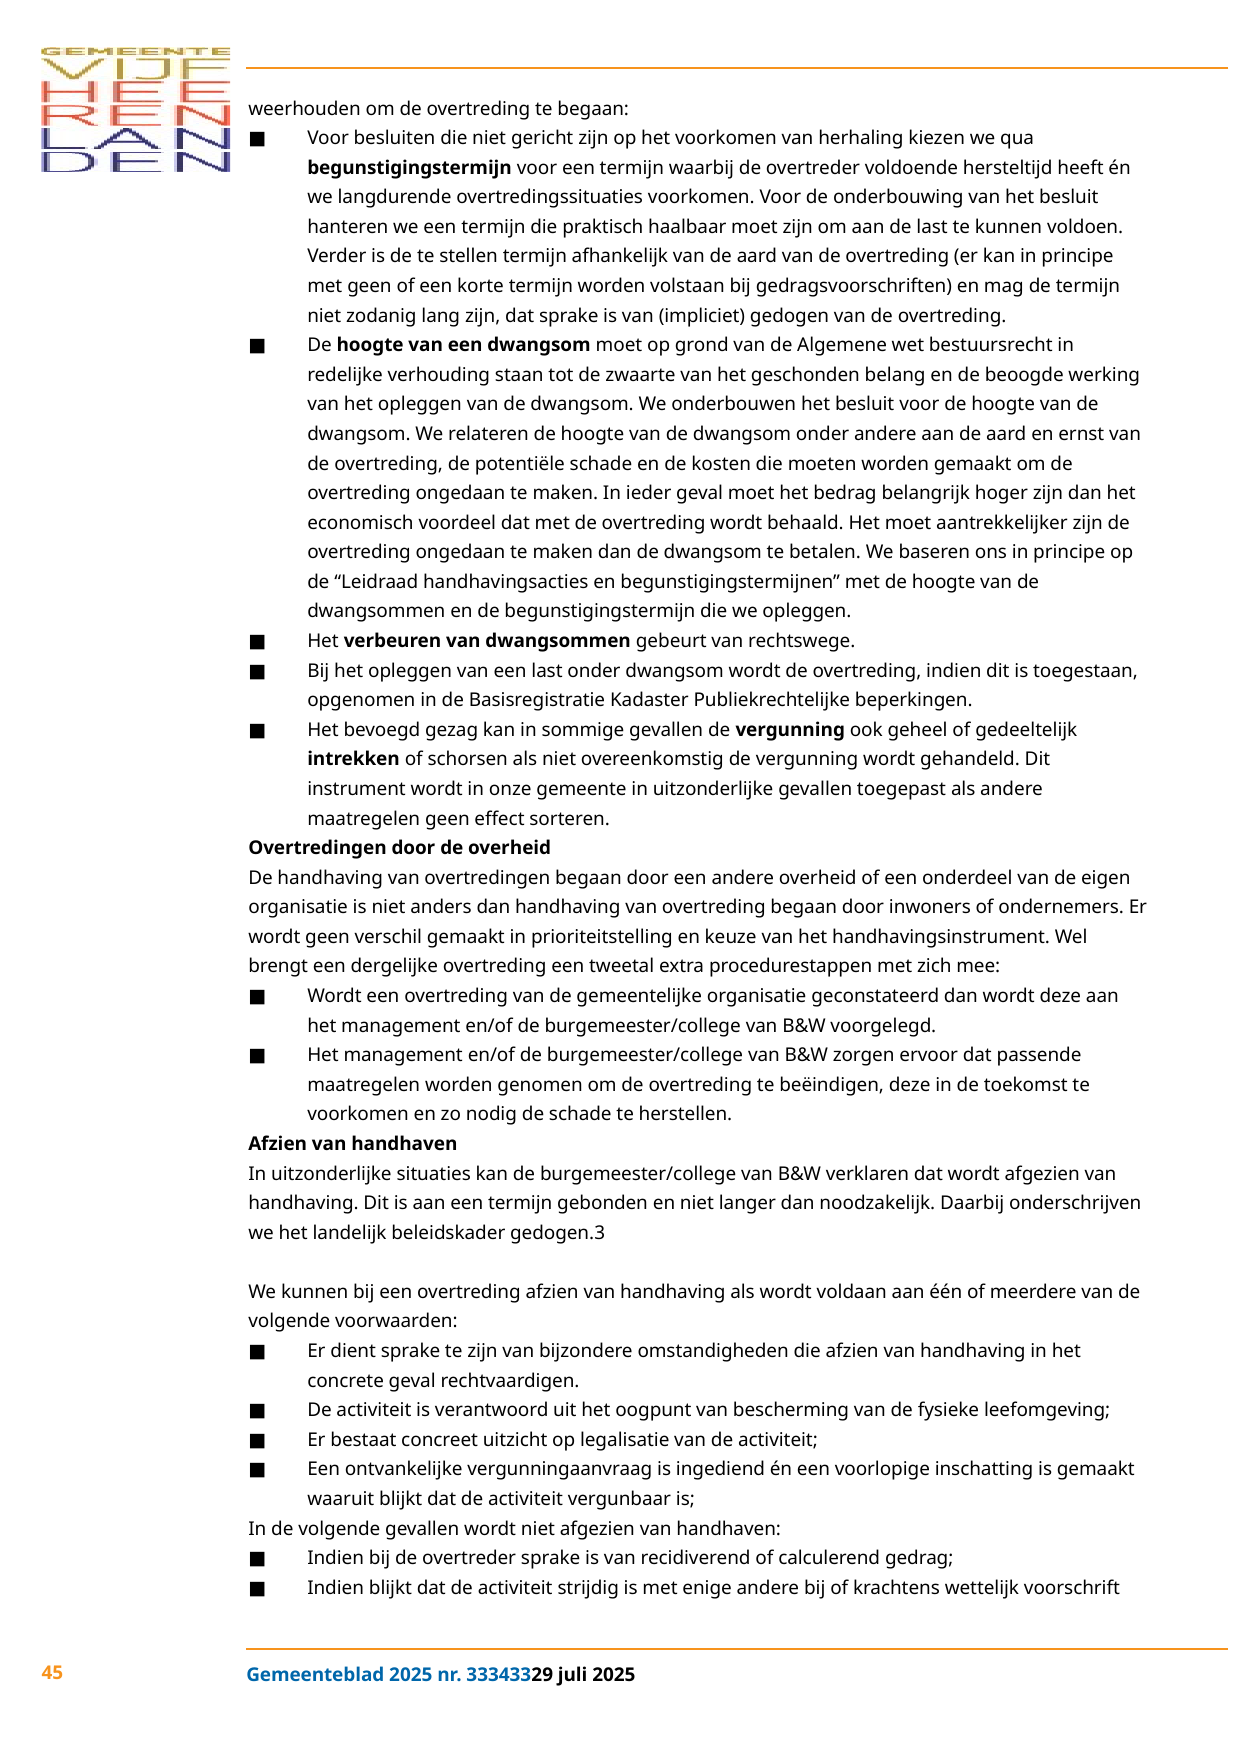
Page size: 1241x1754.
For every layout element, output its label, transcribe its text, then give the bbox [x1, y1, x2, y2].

list Wordt een overtreding van de gemeentelijke organisatie geconstateerd dan wordt deze aan het management en/of de burgemeester/college van B&W voorgelegd. [248, 982, 1152, 1038]
text weerhouden om de overtreding te begaan: [248, 95, 1152, 121]
text Afzien van handhaven [248, 1130, 1152, 1156]
text We kunnen bij een overtreding afzien van handhaving als wordt voldaan aan één of meerdere van de volgende voorwaarden: [248, 1278, 1152, 1333]
picture [41, 47, 231, 172]
list De activiteit is verantwoord uit het oogpunt van bescherming van de fysieke leefomgeving; [248, 1396, 1152, 1422]
text In uitzonderlijke situaties kan de burgemeester/college van B&W verklaren dat wordt afgezien van handhaving. Dit is aan een termijn gebonden en niet langer dan noodzakelijk. Daarbij onderschrijven we het landelijk beleidskader gedogen.3 [248, 1160, 1152, 1245]
list Indien blijkt dat de activiteit strijdig is met enige andere bij of krachtens wettelijk voorschrift [248, 1574, 1152, 1600]
list De hoogte van een dwangsom moet op grond van de Algemene wet bestuursrecht in redelijke verhouding staan tot de zwaarte van het geschonden belang en de beoogde werking van het opleggen van de dwangsom. We onderbouwen het besluit voor de hoogte van de dwangsom. We relateren de hoogte van de dwangsom onder andere aan de aard en ernst van de overtreding, de potentiële schade en de kosten die moeten worden gemaakt om de overtreding ongedaan te maken. In ieder geval moet het bedrag belangrijk hoger zijn dan het economisch voordeel dat met de overtreding wordt behaald. Het moet aantrekkelijker zijn de overtreding ongedaan te maken dan de dwangsom te betalen. We baseren ons in principe op de “Leidraad handhavingsacties en begunstigingstermijnen” met de hoogte van de dwangsommen en de begunstigingstermijn die we opleggen. [248, 331, 1152, 623]
text De handhaving van overtredingen begaan door een andere overheid of een onderdeel van de eigen organisatie is niet anders dan handhaving van overtreding begaan door inwoners of ondernemers. Er wordt geen verschil gemaakt in prioriteitstelling en keuze van het handhavingsinstrument. Wel brengt een dergelijke overtreding een tweetal extra procedurestappen met zich mee: [248, 864, 1152, 978]
list Het verbeuren van dwangsommen gebeurt van rechtswege. [248, 627, 1152, 653]
list Er bestaat concreet uitzicht op legalisatie van de activiteit; [248, 1426, 1152, 1452]
list Het bevoegd gezag kan in sommige gevallen de vergunning ook geheel of gedeeltelijk intrekken of schorsen als niet overeenkomstig de vergunning wordt gehandeld. Dit instrument wordt in onze gemeente in uitzonderlijke gevallen toegepast als andere maatregelen geen effect sorteren. [248, 716, 1152, 831]
text In de volgende gevallen wordt niet afgezien van handhaven: [248, 1515, 1152, 1541]
list Voor besluiten die niet gericht zijn op het voorkomen van herhaling kiezen we qua begunstigingstermijn voor een termijn waarbij de overtreder voldoende hersteltijd heeft én we langdurende overtredingssituaties voorkomen. Voor de onderbouwing van het besluit hanteren we een termijn die praktisch haalbaar moet zijn om aan de last te kunnen voldoen. Verder is de te stellen termijn afhankelijk van de aard van de overtreding (er kan in principe met geen of een korte termijn worden volstaan bij gedragsvoorschriften) en mag de termijn niet zodanig lang zijn, dat sprake is van (impliciet) gedogen van de overtreding. [248, 124, 1152, 328]
list Er dient sprake te zijn van bijzondere omstandigheden die afzien van handhaving in het concrete geval rechtvaardigen. [248, 1337, 1152, 1393]
list Bij het opleggen van een last onder dwangsom wordt de overtreding, indien dit is toegestaan, opgenomen in de Basisregistratie Kadaster Publiekrechtelijke beperkingen. [248, 657, 1152, 712]
list Een ontvankelijke vergunningaanvraag is ingediend én een voorlopige inschatting is gemaakt waaruit blijkt dat de activiteit vergunbaar is; [248, 1456, 1152, 1511]
text Overtredingen door de overheid [248, 834, 1152, 860]
list Het management en/of de burgemeester/college van B&W zorgen ervoor dat passende maatregelen worden genomen om de overtreding te beëindigen, deze in de toekomst te voorkomen en zo nodig de schade te herstellen. [248, 1041, 1152, 1126]
list Indien bij de overtreder sprake is van recidiverend of calculerend gedrag; [248, 1544, 1152, 1570]
